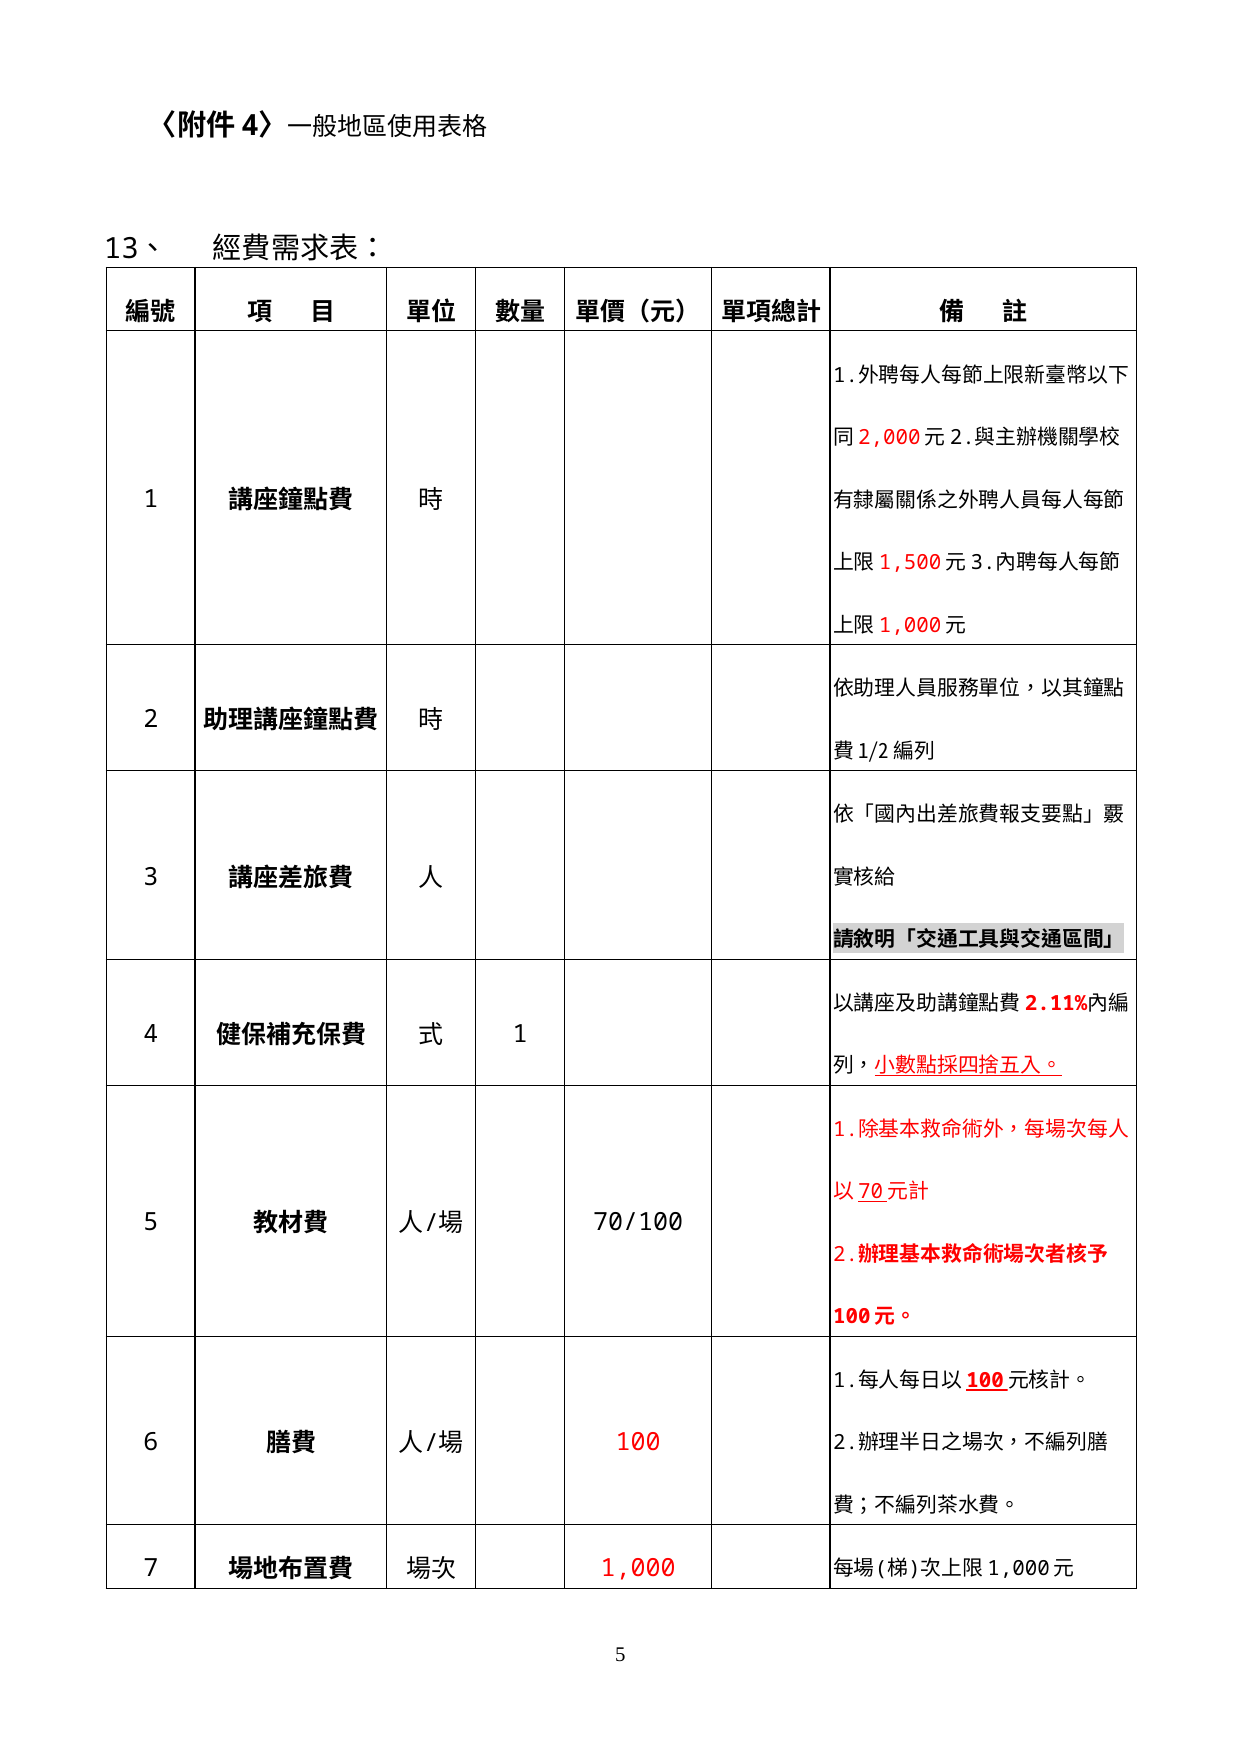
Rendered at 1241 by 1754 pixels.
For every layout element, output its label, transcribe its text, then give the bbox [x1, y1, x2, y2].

table_cell 場地布置費 [196, 1525, 386, 1588]
table_cell [712, 645, 829, 770]
table_cell 2 [107, 645, 194, 770]
table_cell [476, 1086, 564, 1336]
table_cell [712, 1525, 829, 1588]
table_cell 每場(梯)次上限1,000元 [831, 1525, 1136, 1588]
table_header 數量 [476, 268, 564, 330]
table_cell 場次 [387, 1525, 475, 1588]
table_cell 依助理人員服務單位，以其鐘點費1/2編列 [831, 645, 1136, 770]
table_cell 6 [107, 1337, 194, 1524]
table_cell [565, 645, 711, 770]
table_cell 教材費 [196, 1086, 386, 1336]
table_cell [712, 771, 829, 958]
table_cell 1.每人每日以100元核計。 2.辦理半日之場次，不編列膳費；不編列茶水費。 [831, 1337, 1136, 1524]
table_cell 以講座及助講鐘點費2.11%內編列，小數點採四捨五入。 [831, 960, 1136, 1084]
table_header 單項總計 [712, 268, 829, 330]
table_cell 100 [565, 1337, 711, 1524]
table_cell 5 [107, 1086, 194, 1336]
table_cell [565, 771, 711, 958]
table_cell [476, 771, 564, 958]
table_cell 講座差旅費 [196, 771, 386, 958]
table_cell 膳費 [196, 1337, 386, 1524]
table_cell 1,000 [565, 1525, 711, 1588]
table_cell 健保補充保費 [196, 960, 386, 1084]
table_cell [476, 1337, 564, 1524]
table_cell 1.除基本救命術外，每場次每人以70元計 2.辦理基本救命術場次者核予100元。 [831, 1086, 1136, 1336]
table_cell 70/100 [565, 1086, 711, 1336]
table_cell [712, 331, 829, 644]
table_cell 人/場 [387, 1086, 475, 1336]
table_cell [712, 960, 829, 1084]
table_cell 4 [107, 960, 194, 1084]
table_cell [476, 645, 564, 770]
table_cell 1 [107, 331, 194, 644]
table_cell 1 [476, 960, 564, 1084]
table_cell [476, 331, 564, 644]
table_cell 式 [387, 960, 475, 1084]
table_cell 人 [387, 771, 475, 958]
table_cell [565, 960, 711, 1084]
table_cell 助理講座鐘點費 [196, 645, 386, 770]
table_cell 依「國內出差旅費報支要點」覈實核給 請敘明「交通工具與交通區間」 [831, 771, 1136, 958]
table_cell 時 [387, 331, 475, 644]
table_cell [476, 1525, 564, 1588]
table_cell 講座鐘點費 [196, 331, 386, 644]
table_cell 1.外聘每人每節上限新臺幣以下同2,000元2.與主辦機關學校有隸屬關係之外聘人員每人每節上限1,500元3.內聘每人每節上限1,000元 [831, 331, 1136, 644]
table_cell [712, 1337, 829, 1524]
table_cell [712, 1086, 829, 1336]
table_header 單位 [387, 268, 475, 330]
table_header 單價（元） [565, 268, 711, 330]
table_cell 7 [107, 1525, 194, 1588]
table_cell [565, 331, 711, 644]
list 經費需求表： [103, 204, 1092, 267]
table_cell 3 [107, 771, 194, 958]
table_header 備 註 [831, 268, 1136, 330]
table_header 編號 [107, 268, 194, 330]
table_cell 人/場 [387, 1337, 475, 1524]
table_header 項 目 [196, 268, 386, 330]
table_cell 時 [387, 645, 475, 770]
